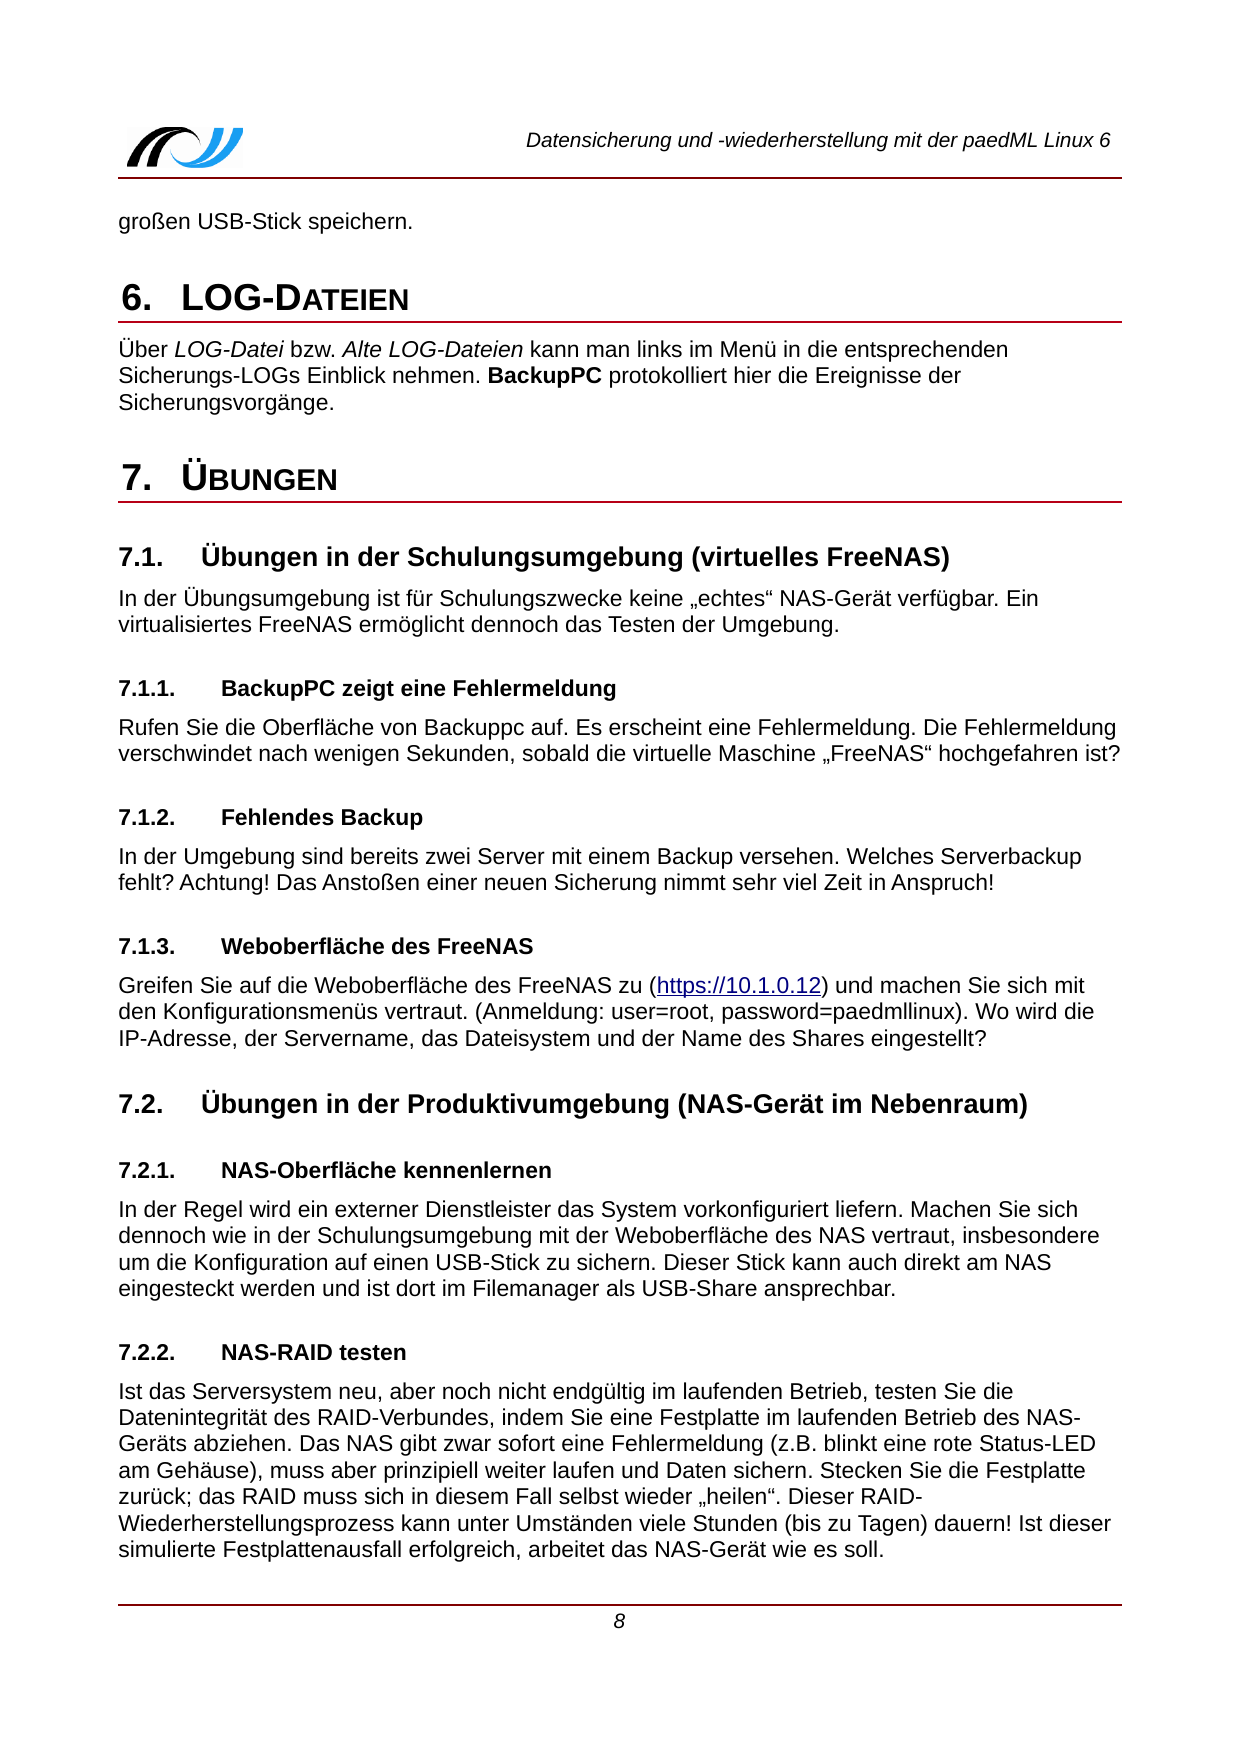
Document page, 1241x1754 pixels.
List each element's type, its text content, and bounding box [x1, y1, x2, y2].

text Greifen Sie auf die Weboberfläche des FreeNAS zu (https://10.1.0.12) und machen Sie sich mit den Konfigurationsmenüs vertraut. (Anmeldung: user=root, password=paedmllinux). Wo wird die IP-Adresse, der Servername, das Dateisystem und der Name des Shares eingestellt? [118, 972, 1122, 1051]
text Rufen Sie die Oberfläche von Backuppc auf. Es erscheint eine Fehlermeldung. Die Fehlermeldung verschwindet nach wenigen Sekunden, sobald die virtuelle Maschine „FreeNAS“ hochgefahren ist? [118, 714, 1122, 766]
subtitle Übungen in der Schulungsumgebung (virtuelles FreeNAS) [118, 541, 1122, 572]
text In der Regel wird ein externer Dienstleister das System vorkonfiguriert liefern. Machen Sie sich dennoch wie in der Schulungsumgebung mit der Weboberfläche des NAS vertraut, insbesondere um die Konfiguration auf einen USB-Stick zu sichern. Dieser Stick kann auch direkt am NAS eingesteckt werden und ist dort im Filemanager als USB-Share ansprechbar. [118, 1196, 1122, 1301]
subtitle Weboberfläche des FreeNAS [118, 933, 1122, 959]
subtitle Übungen in der Produktivumgebung (NAS-Gerät im Nebenraum) [118, 1088, 1122, 1119]
subtitle Fehlendes Backup [118, 804, 1122, 830]
text Ist das Serversystem neu, aber noch nicht endgültig im laufenden Betrieb, testen Sie die Datenintegrität des RAID-Verbundes, indem Sie eine Festplatte im laufenden Betrieb des NAS-Geräts abziehen. Das NAS gibt zwar sofort eine Fehlermeldung (z.B. blinkt eine rote Status-LED am Gehäuse), muss aber prinzipiell weiter laufen und Daten sichern. Stecken Sie die Festplatte zurück; das RAID muss sich in diesem Fall selbst wieder „heilen“. Dieser RAID-Wiederherstellungsprozess kann unter Umständen viele Stunden (bis zu Tagen) dauern! Ist dieser simulierte Festplattenausfall erfolgreich, arbeitet das NAS-Gerät wie es soll. [118, 1378, 1122, 1562]
text In der Umgebung sind bereits zwei Server mit einem Backup versehen. Welches Serverbackup fehlt? Achtung! Das Anstoßen einer neuen Sicherung nimmt sehr viel Zeit in Anspruch! [118, 843, 1122, 895]
subtitle Übungen [118, 452, 1122, 501]
text großen USB-Stick speichern. [118, 208, 1122, 235]
subtitle NAS-Oberfläche kennenlernen [118, 1157, 1122, 1183]
subtitle NAS-RAID testen [118, 1339, 1122, 1365]
picture [127, 127, 243, 168]
subtitle BackupPC zeigt eine Fehlermeldung [118, 675, 1122, 701]
text In der Übungsumgebung ist für Schulungszwecke keine „echtes“ NAS-Gerät verfügbar. Ein virtualisiertes FreeNAS ermöglicht dennoch das Testen der Umgebung. [118, 584, 1122, 637]
text Über LOG-Datei bzw. Alte LOG-Dateien kann man links im Menü in die entsprechenden Sicherungs-LOGs Einblick nehmen. BackupPC protokolliert hier die Ereignisse der Sicherungsvorgänge. [118, 336, 1122, 415]
subtitle LOG-Dateien [118, 272, 1122, 321]
